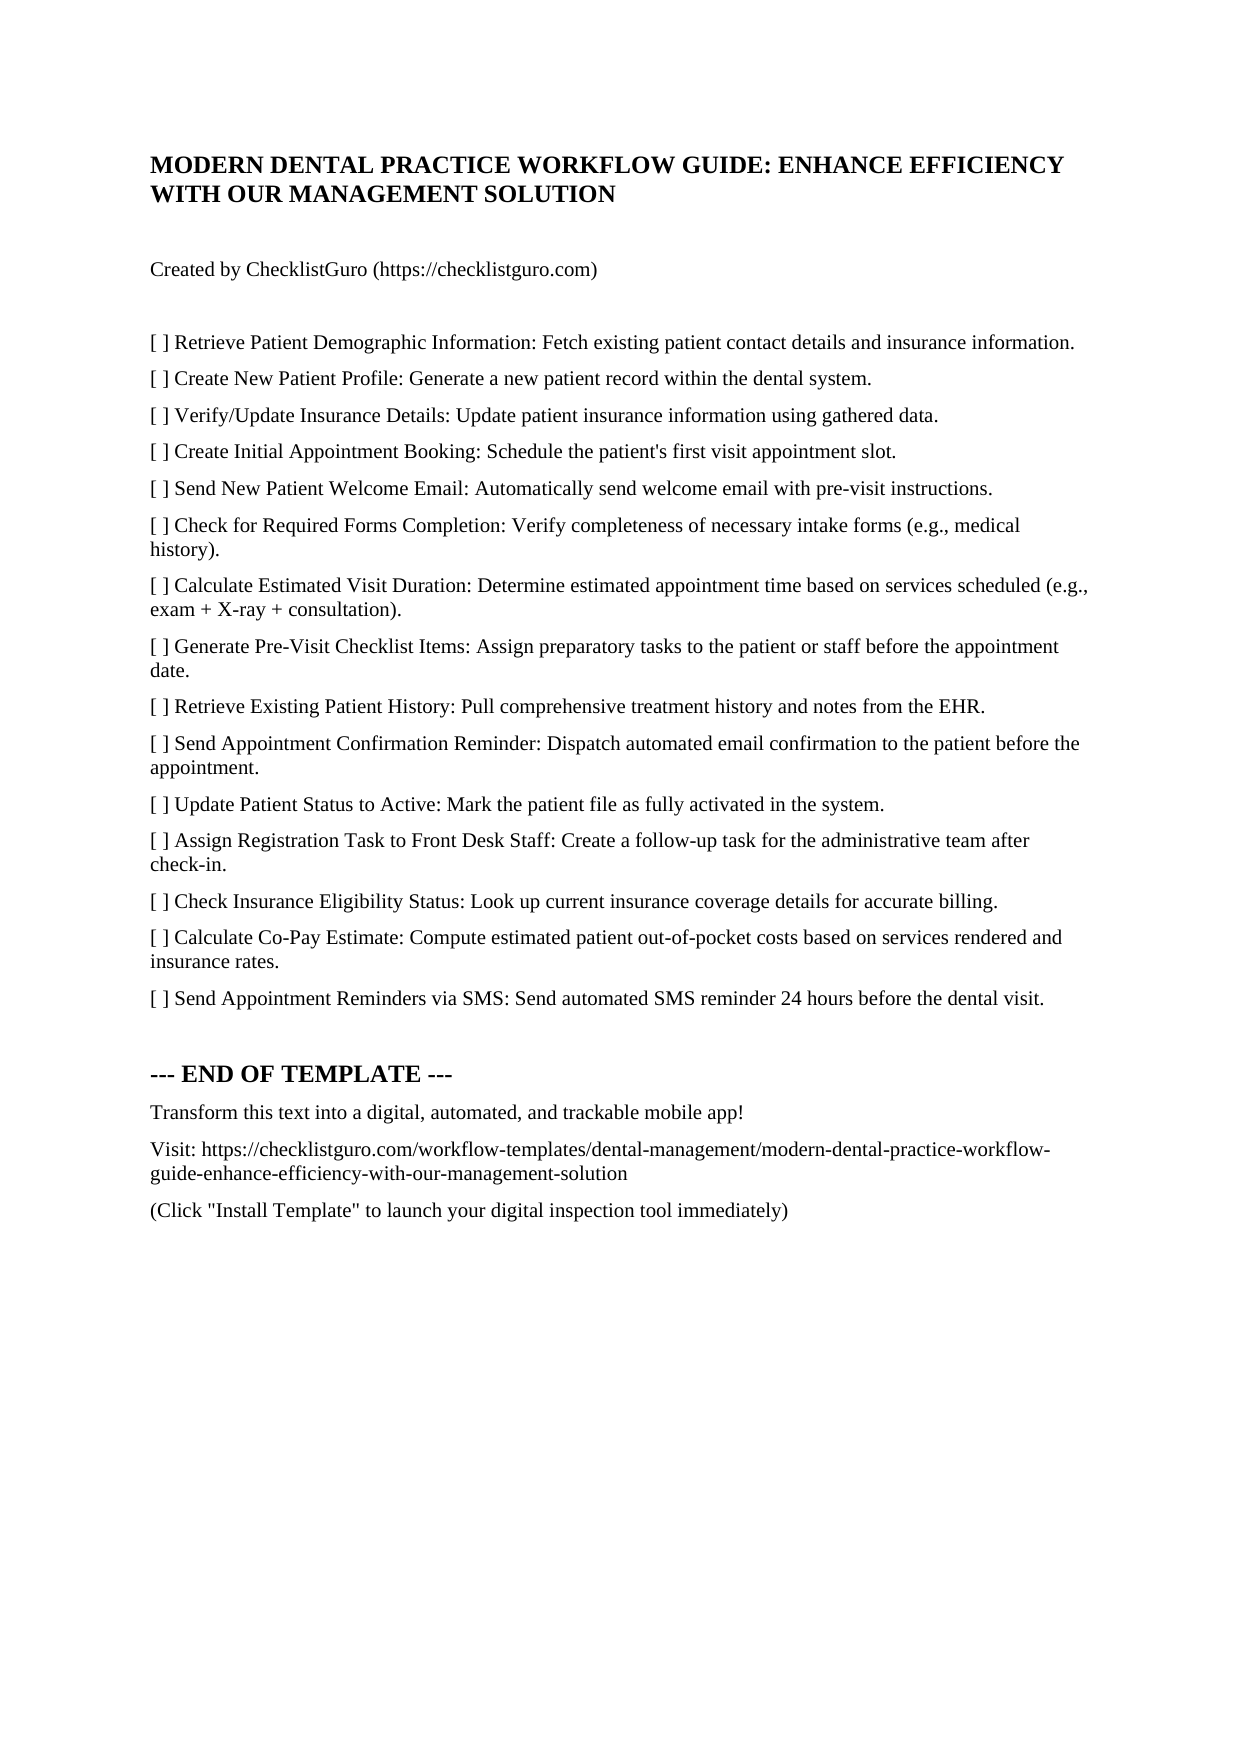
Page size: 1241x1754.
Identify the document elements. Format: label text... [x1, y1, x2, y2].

text [ ] Generate Pre-Visit Checklist Items: Assign preparatory tasks to the patient or staff before the appointment date. [150, 634, 1090, 682]
text [ ] Verify/Update Insurance Details: Update patient insurance information using gathered data. [150, 403, 1090, 427]
text [ ] Check Insurance Eligibility Status: Look up current insurance coverage details for accurate billing. [150, 889, 1090, 913]
text [ ] Calculate Co-Pay Estimate: Compute estimated patient out-of-pocket costs based on services rendered and insurance rates. [150, 925, 1090, 973]
text [ ] Retrieve Patient Demographic Information: Fetch existing patient contact details and insurance information. [150, 330, 1090, 354]
text [ ] Update Patient Status to Active: Mark the patient file as fully activated in the system. [150, 792, 1090, 816]
text --- END OF TEMPLATE --- [150, 1059, 1090, 1088]
text [ ] Send Appointment Reminders via SMS: Send automated SMS reminder 24 hours before the dental visit. [150, 986, 1090, 1010]
text Created by ChecklistGuro (https://checklistguro.com) [150, 257, 1090, 281]
text [ ] Send New Patient Welcome Email: Automatically send welcome email with pre-visit instructions. [150, 476, 1090, 500]
text [ ] Assign Registration Task to Front Desk Staff: Create a follow-up task for the administrative team after check-in. [150, 828, 1090, 876]
text MODERN DENTAL PRACTICE WORKFLOW GUIDE: ENHANCE EFFICIENCY WITH OUR MANAGEMENT SOLUTION [150, 150, 1090, 207]
text (Click "Install Template" to launch your digital inspection tool immediately) [150, 1197, 1090, 1222]
text [ ] Send Appointment Confirmation Reminder: Dispatch automated email confirmation to the patient before the appointment. [150, 731, 1090, 779]
text [ ] Calculate Estimated Visit Duration: Determine estimated appointment time based on services scheduled (e.g., exam + X-ray + consultation). [150, 573, 1090, 621]
text [ ] Check for Required Forms Completion: Verify completeness of necessary intake forms (e.g., medical history). [150, 512, 1090, 561]
text Visit: https://checklistguro.com/workflow-templates/dental-management/modern-dental-practice-workflow-guide-enhance-efficiency-with-our-management-solution [150, 1137, 1090, 1185]
text [ ] Create Initial Appointment Booking: Schedule the patient's first visit appointment slot. [150, 439, 1090, 463]
text [ ] Create New Patient Profile: Generate a new patient record within the dental system. [150, 366, 1090, 390]
text Transform this text into a digital, automated, and trackable mobile app! [150, 1100, 1090, 1124]
text [ ] Retrieve Existing Patient History: Pull comprehensive treatment history and notes from the EHR. [150, 694, 1090, 718]
